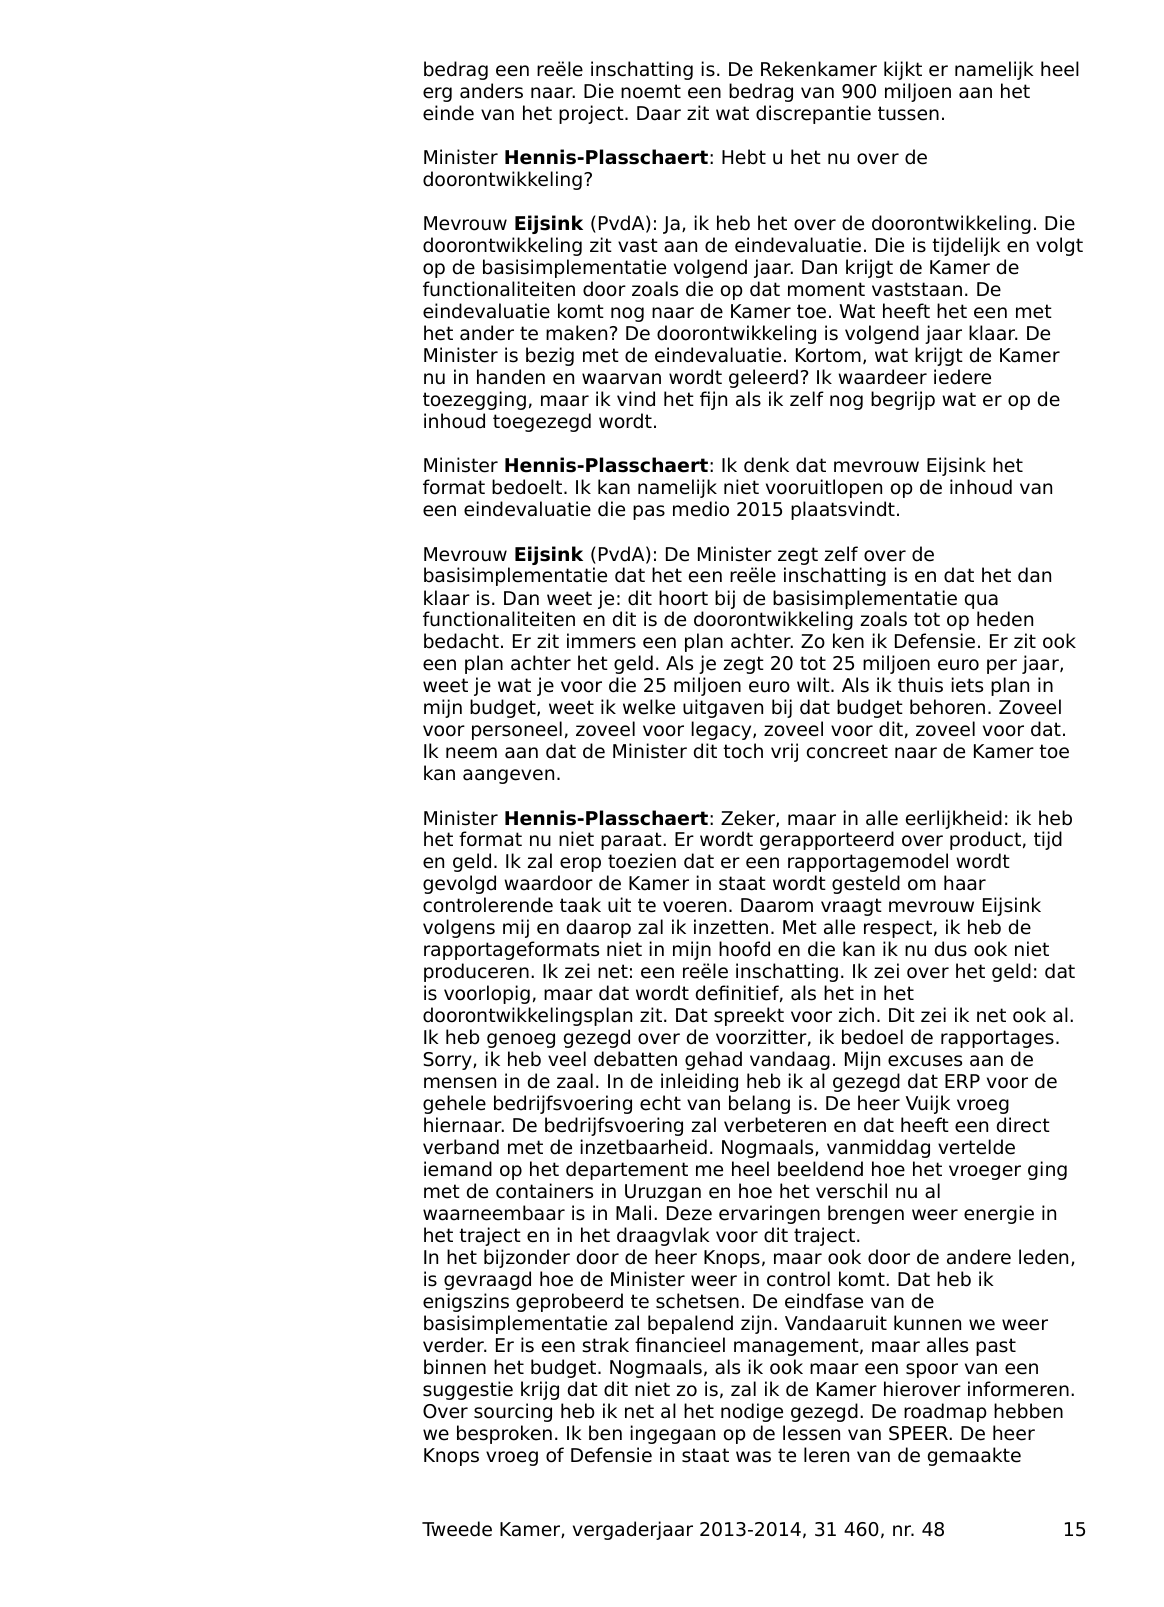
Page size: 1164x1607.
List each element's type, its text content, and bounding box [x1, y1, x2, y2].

text Minister Hennis-Plasschaert: Zeker, maar in alle eerlijkheid: ik heb het format nu niet paraat. Er wordt gerapporteerd over product, tijd en geld. Ik zal erop toezien dat er een rapportagemodel wordt gevolgd waardoor de Kamer in staat wordt gesteld om haar controlerende taak uit te voeren. Daarom vraagt mevrouw Eijsink volgens mij en daarop zal ik inzetten. Met alle respect, ik heb de rapportageformats niet in mijn hoofd en die kan ik nu dus ook niet produceren. Ik zei net: een reële inschatting. Ik zei over het geld: dat is voorlopig, maar dat wordt definitief, als het in het doorontwikkelingsplan zit. Dat spreekt voor zich. Dit zei ik net ook al. [422, 807, 1087, 1027]
text bedrag een reële inschatting is. De Rekenkamer kijkt er namelijk heel erg anders naar. Die noemt een bedrag van 900 miljoen aan het einde van het project. Daar zit wat discrepantie tussen. [422, 59, 1087, 125]
text In het bijzonder door de heer Knops, maar ook door de andere leden, is gevraagd hoe de Minister weer in control komt. Dat heb ik enigszins geprobeerd te schetsen. De eindfase van de basisimplementatie zal bepalend zijn. Vandaaruit kunnen we weer verder. Er is een strak financieel management, maar alles past binnen het budget. Nogmaals, als ik ook maar een spoor van een suggestie krijg dat dit niet zo is, zal ik de Kamer hierover informeren. [422, 1247, 1087, 1401]
text Minister Hennis-Plasschaert: Ik denk dat mevrouw Eijsink het format bedoelt. Ik kan namelijk niet vooruitlopen op de inhoud van een eindevaluatie die pas medio 2015 plaatsvindt. [422, 455, 1087, 521]
text Minister Hennis-Plasschaert: Hebt u het nu over de doorontwikkeling? [422, 147, 1087, 191]
text Ik heb genoeg gezegd over de voorzitter, ik bedoel de rapportages. Sorry, ik heb veel debatten gehad vandaag. Mijn excuses aan de mensen in de zaal. In de inleiding heb ik al gezegd dat ERP voor de gehele bedrijfsvoering echt van belang is. De heer Vuijk vroeg hiernaar. De bedrijfsvoering zal verbeteren en dat heeft een direct verband met de inzetbaarheid. Nogmaals, vanmiddag vertelde iemand op het departement me heel beeldend hoe het vroeger ging met de containers in Uruzgan en hoe het verschil nu al waarneembaar is in Mali. Deze ervaringen brengen weer energie in het traject en in het draagvlak voor dit traject. [422, 1027, 1087, 1247]
text Mevrouw Eijsink (PvdA): Ja, ik heb het over de doorontwikkeling. Die doorontwikkeling zit vast aan de eindevaluatie. Die is tijdelijk en volgt op de basisimplementatie volgend jaar. Dan krijgt de Kamer de functionaliteiten door zoals die op dat moment vaststaan. De eindevaluatie komt nog naar de Kamer toe. Wat heeft het een met het ander te maken? De doorontwikkeling is volgend jaar klaar. De Minister is bezig met de eindevaluatie. Kortom, wat krijgt de Kamer nu in handen en waarvan wordt geleerd? Ik waardeer iedere toezegging, maar ik vind het fijn als ik zelf nog begrijp wat er op de inhoud toegezegd wordt. [422, 213, 1087, 433]
text Over sourcing heb ik net al het nodige gezegd. De roadmap hebben we besproken. Ik ben ingegaan op de lessen van SPEER. De heer Knops vroeg of Defensie in staat was te leren van de gemaakte [422, 1401, 1087, 1467]
text Mevrouw Eijsink (PvdA): De Minister zegt zelf over de basisimplementatie dat het een reële inschatting is en dat het dan klaar is. Dan weet je: dit hoort bij de basisimplementatie qua functionaliteiten en dit is de doorontwikkeling zoals tot op heden bedacht. Er zit immers een plan achter. Zo ken ik Defensie. Er zit ook een plan achter het geld. Als je zegt 20 tot 25 miljoen euro per jaar, weet je wat je voor die 25 miljoen euro wilt. Als ik thuis iets plan in mijn budget, weet ik welke uitgaven bij dat budget behoren. Zoveel voor personeel, zoveel voor legacy, zoveel voor dit, zoveel voor dat. Ik neem aan dat de Minister dit toch vrij concreet naar de Kamer toe kan aangeven. [422, 543, 1087, 785]
